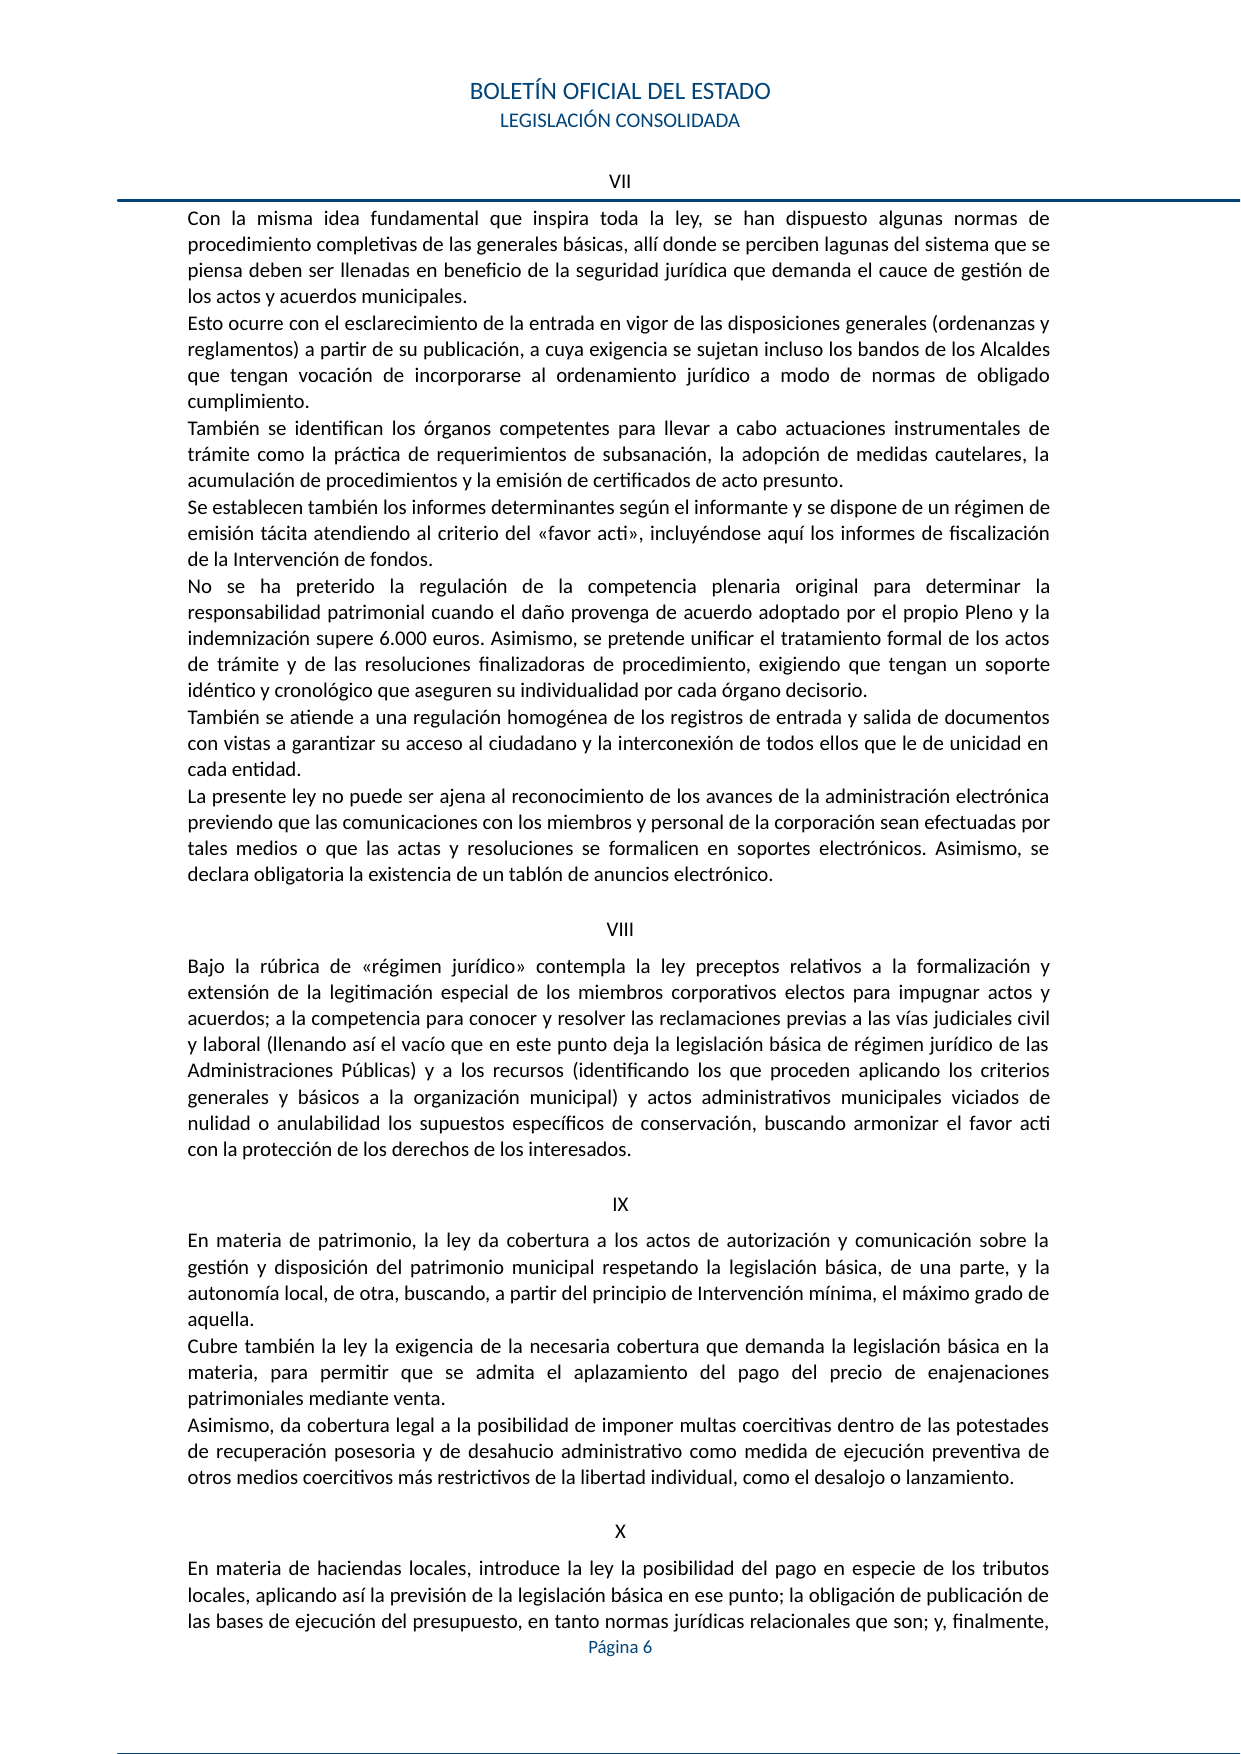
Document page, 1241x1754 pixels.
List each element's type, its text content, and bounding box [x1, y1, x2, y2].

text Asimismo, da cobertura legal a la posibilidad de imponer multas coercitivas dentro de las potestades de recuperación posesoria y de desahucio administrativo como medida de ejecución preventiva de otros medios coercitivos más restrictivos de la libertad individual, como el desalojo o lanzamiento. [187, 1412, 1051, 1489]
text IX [189, 1191, 1051, 1216]
text Bajo la rúbrica de «régimen jurídico» contempla la ley preceptos relativos a la formalización y extensión de la legitimación especial de los miembros corporativos electos para impugnar actos y acuerdos; a la competencia para conocer y resolver las reclamaciones previas a las vías judiciales civil y laboral (llenando así el vacío que en este punto deja la legislación básica de régimen jurídico de las Administraciones Públicas) y a los recursos (identificando los que proceden aplicando los criterios generales y básicos a la organización municipal) y actos administrativos municipales viciados de nulidad o anulabilidad los supuestos específicos de conservación, buscando armonizar el favor acti con la protección de los derechos de los interesados. [187, 953, 1051, 1162]
text En materia de patrimonio, la ley da cobertura a los actos de autorización y comunicación sobre la gestión y disposición del patrimonio municipal respetando la legislación básica, de una parte, y la autonomía local, de otra, buscando, a partir del principio de Intervención mínima, el máximo grado de aquella. [187, 1228, 1051, 1332]
text También se identifican los órganos competentes para llevar a cabo actuaciones instrumentales de trámite como la práctica de requerimientos de subsanación, la adopción de medidas cautelares, la acumulación de procedimientos y la emisión de certificados de acto presunto. [187, 415, 1051, 493]
text Esto ocurre con el esclarecimiento de la entrada en vigor de las disposiciones generales (ordenanzas y reglamentos) a partir de su publicación, a cuya exigencia se sujetan incluso los bandos de los Alcaldes que tengan vocación de incorporarse al ordenamiento jurídico a modo de normas de obligado cumplimiento. [187, 310, 1051, 414]
text VII [189, 168, 1051, 193]
text X [189, 1519, 1051, 1544]
text Cubre también la ley la exigencia de la necesaria cobertura que demanda la legislación básica en la materia, para permitir que se admita el aplazamiento del pago del precio de enajenaciones patrimoniales mediante venta. [187, 1333, 1051, 1411]
text VIII [189, 916, 1051, 942]
text En materia de haciendas locales, introduce la ley la posibilidad del pago en especie de los tributos locales, aplicando así la previsión de la legislación básica en ese punto; la obligación de publicación de las bases de ejecución del presupuesto, en tanto normas jurídicas relacionales que son; y, finalmente, [187, 1556, 1051, 1633]
text Con la misma idea fundamental que inspira toda la ley, se han dispuesto algunas normas de procedimiento completivas de las generales básicas, allí donde se perciben lagunas del sistema que se piensa deben ser llenadas en beneficio de la seguridad jurídica que demanda el cauce de gestión de los actos y acuerdos municipales. [187, 205, 1051, 309]
text La presente ley no puede ser ajena al reconocimiento de los avances de la administración electrónica previendo que las comunicaciones con los miembros y personal de la corporación sean efectuadas por tales medios o que las actas y resoluciones se formalicen en soportes electrónicos. Asimismo, se declara obligatoria la existencia de un tablón de anuncios electrónico. [187, 783, 1051, 887]
text No se ha preterido la regulación de la competencia plenaria original para determinar la responsabilidad patrimonial cuando el daño provenga de acuerdo adoptado por el propio Pleno y la indemnización supere 6.000 euros. Asimismo, se pretende unificar el tratamiento formal de los actos de trámite y de las resoluciones finalizadoras de procedimiento, exigiendo que tengan un soporte idéntico y cronológico que aseguren su individualidad por cada órgano decisorio. [187, 573, 1051, 703]
text También se atiende a una regulación homogénea de los registros de entrada y salida de documentos con vistas a garantizar su acceso al ciudadano y la interconexión de todos ellos que le de unicidad en cada entidad. [187, 704, 1051, 782]
text Se establecen también los informes determinantes según el informante y se dispone de un régimen de emisión tácita atendiendo al criterio del «favor acti», incluyéndose aquí los informes de fiscalización de la Intervención de fondos. [187, 494, 1051, 572]
